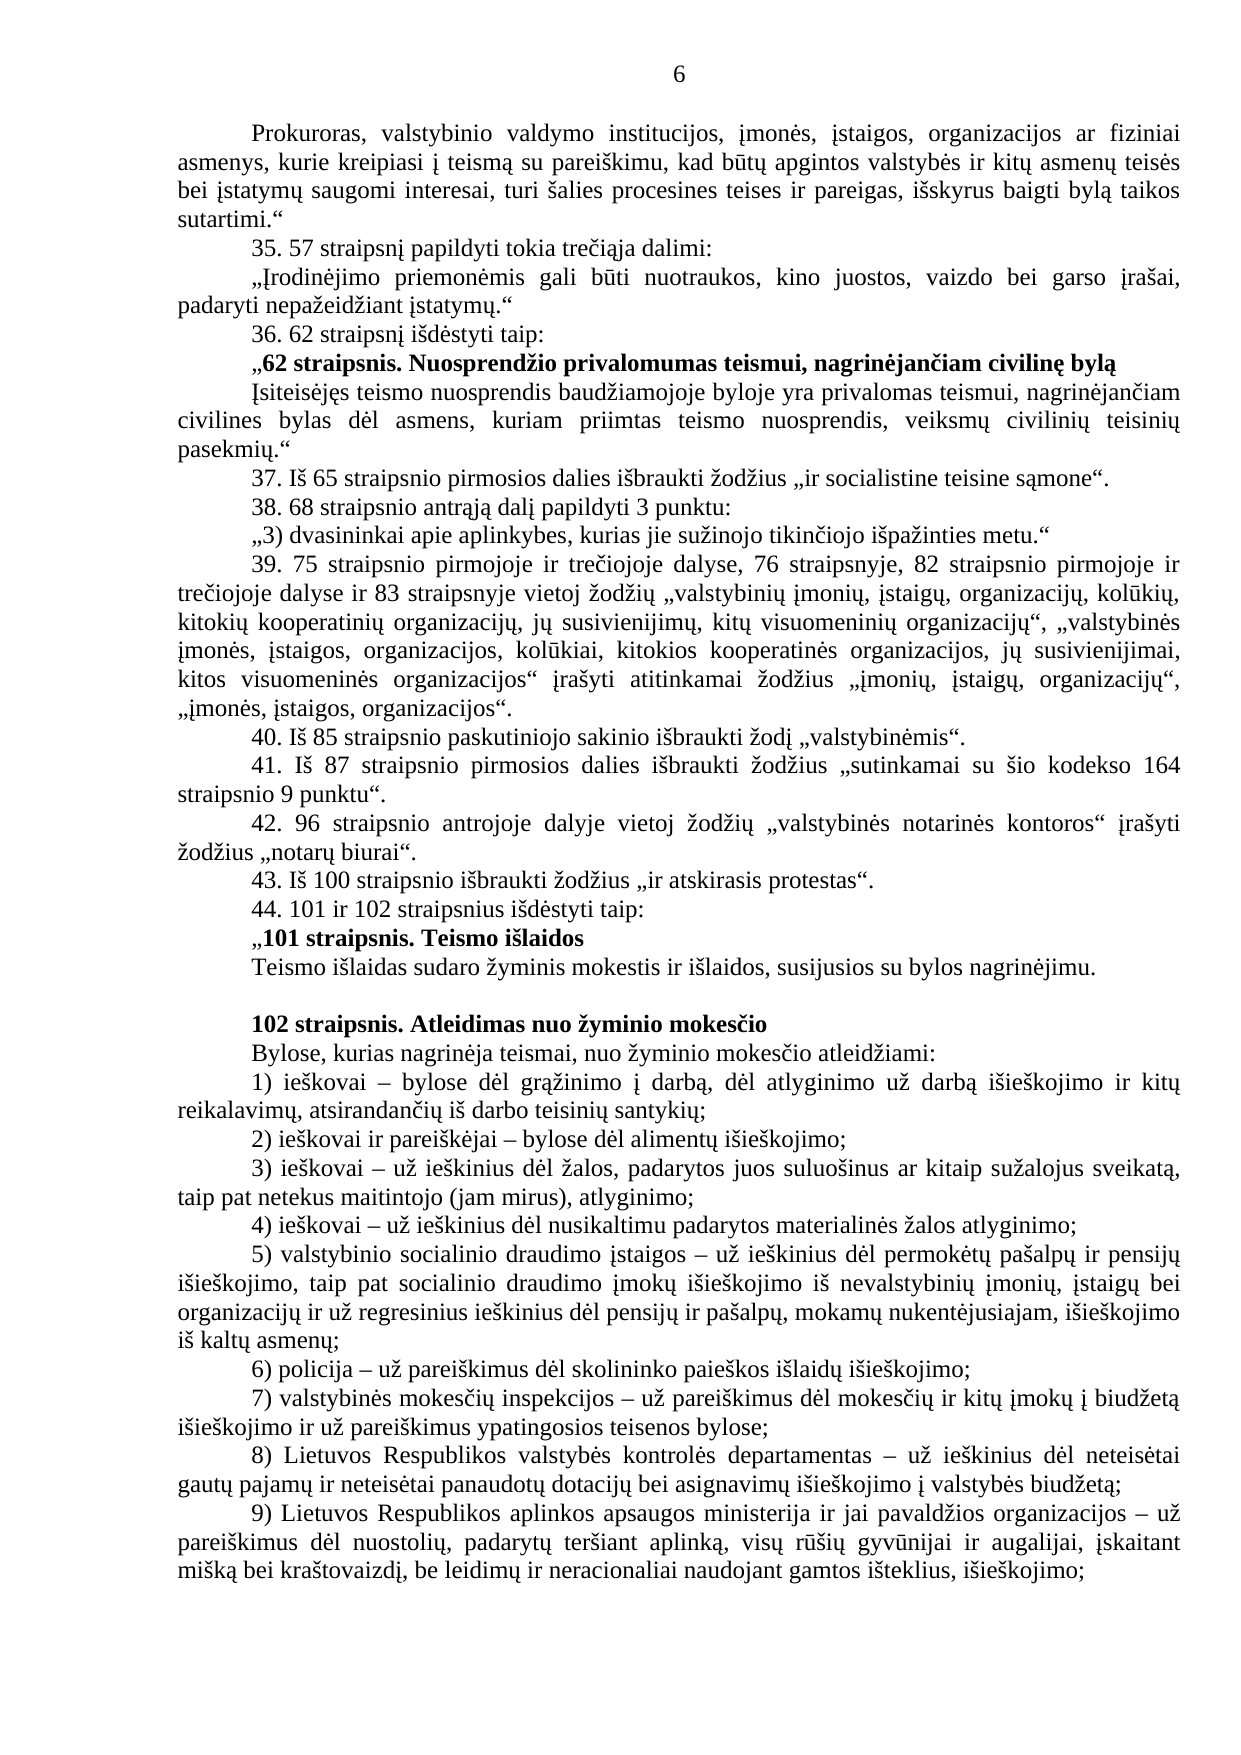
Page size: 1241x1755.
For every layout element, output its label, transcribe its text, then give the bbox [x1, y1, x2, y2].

text Įsiteisėjęs teismo nuosprendis baudžiamojoje byloje yra privalomas teismui, nagrinėjančiam civilines bylas dėl asmens, kuriam priimtas teismo nuosprendis, veiksmų civilinių teisinių pasekmių.“ [177, 377, 1181, 463]
text 2) ieškovai ir pareiškėjai – bylose dėl alimentų išieškojimo; [177, 1124, 1181, 1153]
text 102 straipsnis. Atleidimas nuo žyminio mokesčio [177, 1009, 1181, 1038]
text 44. 101 ir 102 straipsnius išdėstyti taip: [177, 894, 1181, 923]
text „101 straipsnis. Teismo išlaidos [177, 923, 1181, 952]
text 7) valstybinės mokesčių inspekcijos – už pareiškimus dėl mokesčių ir kitų įmokų į biudžetą išieškojimo ir už pareiškimus ypatingosios teisenos bylose; [177, 1383, 1181, 1441]
text „3) dvasininkai apie aplinkybes, kurias jie sužinojo tikinčiojo išpažinties metu.“ [177, 521, 1181, 549]
text 1) ieškovai – bylose dėl grąžinimo į darbą, dėl atlyginimo už darbą išieškojimo ir kitų reikalavimų, atsirandančių iš darbo teisinių santykių; [177, 1067, 1181, 1124]
text 42. 96 straipsnio antrojoje dalyje vietoj žodžių „valstybinės notarinės kontoros“ įrašyti žodžius „notarų biurai“. [177, 808, 1181, 866]
text 37. Iš 65 straipsnio pirmosios dalies išbraukti žodžius „ir socialistine teisine sąmone“. [177, 463, 1181, 492]
text 5) valstybinio socialinio draudimo įstaigos – už ieškinius dėl permokėtų pašalpų ir pensijų išieškojimo, taip pat socialinio draudimo įmokų išieškojimo iš nevalstybinių įmonių, įstaigų bei organizacijų ir už regresinius ieškinius dėl pensijų ir pašalpų, mokamų nukentėjusiajam, išieškojimo iš kaltų asmenų; [177, 1239, 1181, 1354]
text 38. 68 straipsnio antrąją dalį papildyti 3 punktu: [177, 492, 1181, 521]
text 6) policija – už pareiškimus dėl skolininko paieškos išlaidų išieškojimo; [177, 1354, 1181, 1383]
text Teismo išlaidas sudaro žyminis mokestis ir išlaidos, susijusios su bylos nagrinėjimu. [177, 952, 1181, 981]
text 41. Iš 87 straipsnio pirmosios dalies išbraukti žodžius „sutinkamai su šio kodekso 164 straipsnio 9 punktu“. [177, 751, 1181, 808]
text 4) ieškovai – už ieškinius dėl nusikaltimu padarytos materialinės žalos atlyginimo; [177, 1211, 1181, 1239]
text 40. Iš 85 straipsnio paskutiniojo sakinio išbraukti žodį „valstybinėmis“. [177, 722, 1181, 751]
text Bylose, kurias nagrinėja teismai, nuo žyminio mokesčio atleidžiami: [177, 1038, 1181, 1067]
text Prokuroras, valstybinio valdymo institucijos, įmonės, įstaigos, organizacijos ar fiziniai asmenys, kurie kreipiasi į teismą su pareiškimu, kad būtų apgintos valstybės ir kitų asmenų teisės bei įstatymų saugomi interesai, turi šalies procesines teises ir pareigas, išskyrus baigti bylą taikos sutartimi.“ [177, 118, 1181, 233]
text 43. Iš 100 straipsnio išbraukti žodžius „ir atskirasis protestas“. [177, 866, 1181, 894]
text 9) Lietuvos Respublikos aplinkos apsaugos ministerija ir jai pavaldžios organizacijos – už pareiškimus dėl nuostolių, padarytų teršiant aplinką, visų rūšių gyvūnijai ir augalijai, įskaitant mišką bei kraštovaizdį, be leidimų ir neracionaliai naudojant gamtos išteklius, išieškojimo; [177, 1498, 1181, 1584]
text 36. 62 straipsnį išdėstyti taip: [177, 319, 1181, 348]
text 39. 75 straipsnio pirmojoje ir trečiojoje dalyse, 76 straipsnyje, 82 straipsnio pirmojoje ir trečiojoje dalyse ir 83 straipsnyje vietoj žodžių „valstybinių įmonių, įstaigų, organizacijų, kolūkių, kitokių kooperatinių organizacijų, jų susivienijimų, kitų visuomeninių organizacijų“, „valstybinės įmonės, įstaigos, organizacijos, kolūkiai, kitokios kooperatinės organizacijos, jų susivienijimai, kitos visuomeninės organizacijos“ įrašyti atitinkamai žodžius „įmonių, įstaigų, organizacijų“, „įmonės, įstaigos, organizacijos“. [177, 549, 1181, 722]
text 8) Lietuvos Respublikos valstybės kontrolės departamentas – už ieškinius dėl neteisėtai gautų pajamų ir neteisėtai panaudotų dotacijų bei asignavimų išieškojimo į valstybės biudžetą; [177, 1441, 1181, 1498]
text 3) ieškovai – už ieškinius dėl žalos, padarytos juos suluošinus ar kitaip sužalojus sveikatą, taip pat netekus maitintojo (jam mirus), atlyginimo; [177, 1153, 1181, 1211]
text „Įrodinėjimo priemonėmis gali būti nuotraukos, kino juostos, vaizdo bei garso įrašai, padaryti nepažeidžiant įstatymų.“ [177, 262, 1181, 319]
text „62 straipsnis. Nuosprendžio privalomumas teismui, nagrinėjančiam civilinę bylą [177, 348, 1181, 377]
text 35. 57 straipsnį papildyti tokia trečiąja dalimi: [177, 233, 1181, 262]
